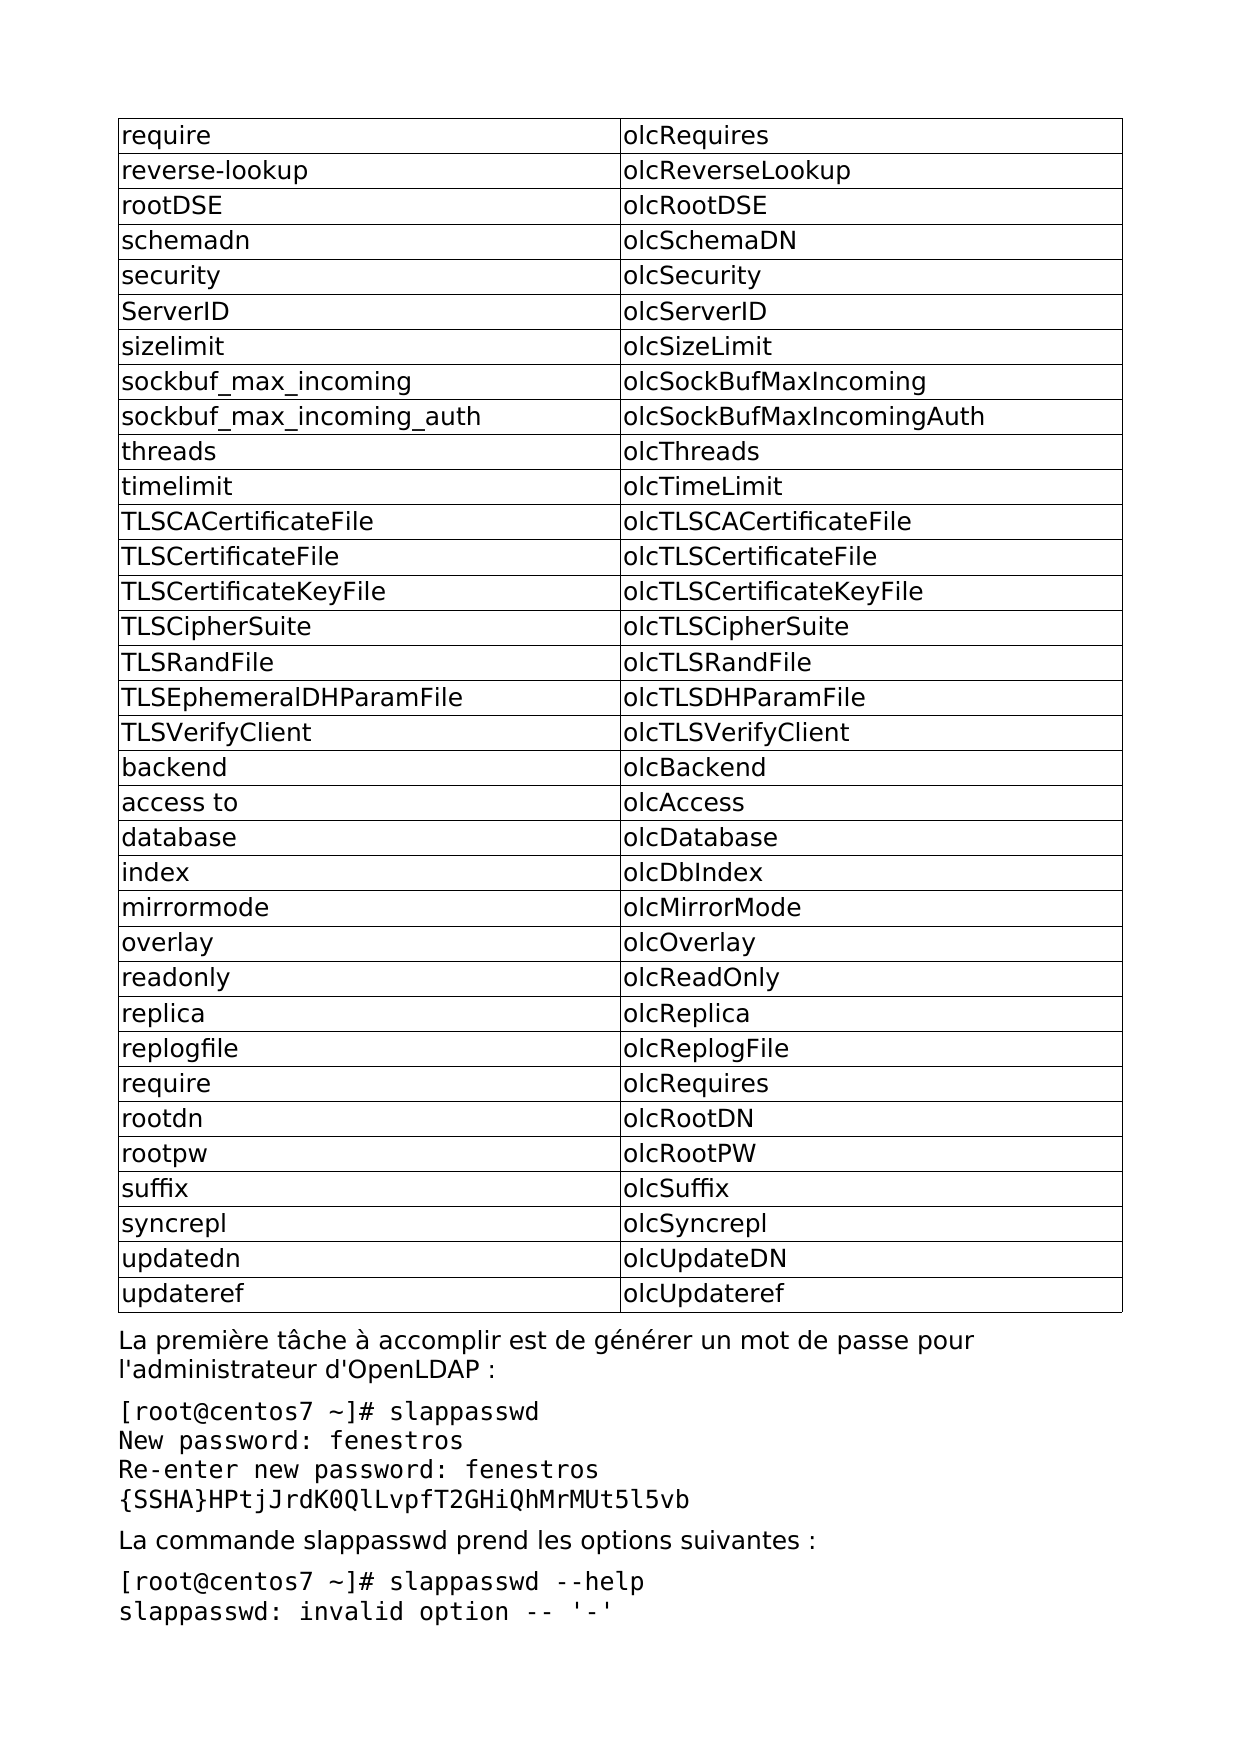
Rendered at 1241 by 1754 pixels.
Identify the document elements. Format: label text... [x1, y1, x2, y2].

table_cell threads [119, 435, 620, 469]
table_cell olcTimeLimit [621, 470, 1122, 504]
table_cell olcReadOnly [621, 962, 1122, 996]
table_cell overlay [119, 927, 620, 961]
table_cell rootpw [119, 1137, 620, 1171]
table_cell TLSVerifyClient [119, 716, 620, 750]
table_cell readonly [119, 962, 620, 996]
table_cell olcAccess [621, 786, 1122, 820]
table_cell olcRootDSE [621, 189, 1122, 223]
table_cell olcSuffix [621, 1172, 1122, 1206]
table_cell olcDatabase [621, 821, 1122, 855]
table_cell olcServerID [621, 295, 1122, 329]
table_cell suffix [119, 1172, 620, 1206]
table_cell olcTLSRandFile [621, 646, 1122, 680]
table_cell TLSCertificateFile [119, 540, 620, 574]
table_cell security [119, 260, 620, 294]
table_cell sizelimit [119, 330, 620, 364]
table_cell TLSEphemeralDHParamFile [119, 681, 620, 715]
table_cell TLSCipherSuite [119, 611, 620, 645]
text La commande slappasswd prend les options suivantes : [118, 1526, 1122, 1555]
table_cell olcRootDN [621, 1102, 1122, 1136]
table_cell olcOverlay [621, 927, 1122, 961]
table_cell updatedn [119, 1242, 620, 1277]
table_cell rootDSE [119, 189, 620, 223]
table_cell olcReplogFile [621, 1032, 1122, 1066]
table_cell olcRequires [621, 1067, 1122, 1101]
table_cell olcTLSCertificateKeyFile [621, 576, 1122, 609]
table_cell mirrormode [119, 891, 620, 926]
table_cell TLSCACertificateFile [119, 505, 620, 539]
table_cell backend [119, 751, 620, 785]
table_cell olcTLSCipherSuite [621, 611, 1122, 645]
table_cell olcSockBufMaxIncoming [621, 365, 1122, 399]
table_cell sockbuf_max_incoming [119, 365, 620, 399]
table_cell olcSockBufMaxIncomingAuth [621, 400, 1122, 434]
table_cell schemadn [119, 225, 620, 258]
table_cell reverse-lookup [119, 154, 620, 188]
table_cell olcReverseLookup [621, 154, 1122, 188]
table_cell olcUpdateref [621, 1278, 1122, 1312]
table_cell timelimit [119, 470, 620, 504]
table_cell olcSizeLimit [621, 330, 1122, 364]
table_cell olcTLSCertificateFile [621, 540, 1122, 574]
table_cell replica [119, 997, 620, 1031]
table_cell require [119, 1067, 620, 1101]
table_cell ServerID [119, 295, 620, 329]
table_cell updateref [119, 1278, 620, 1312]
table_cell TLSCertificateKeyFile [119, 576, 620, 609]
table_cell olcThreads [621, 435, 1122, 469]
table_cell olcUpdateDN [621, 1242, 1122, 1277]
table_cell require [119, 119, 620, 153]
table_cell olcMirrorMode [621, 891, 1122, 926]
text [root@centos7 ~]# slappasswd New password: fenestros Re-enter new password: fenestros {SSHA}HPtjJrdK0QlLvpfT2GHiQhMrMUt5l5vb [118, 1397, 1122, 1514]
table_cell TLSRandFile [119, 646, 620, 680]
text [root@centos7 ~]# slappasswd --help slappasswd: invalid option -- '-' [118, 1567, 1122, 1626]
table_cell olcTLSDHParamFile [621, 681, 1122, 715]
table_cell replogfile [119, 1032, 620, 1066]
table_cell olcDbIndex [621, 856, 1122, 890]
table_cell rootdn [119, 1102, 620, 1136]
table_cell olcRootPW [621, 1137, 1122, 1171]
table_cell olcBackend [621, 751, 1122, 785]
table_cell index [119, 856, 620, 890]
table_cell sockbuf_max_incoming_auth [119, 400, 620, 434]
table_cell olcTLSVerifyClient [621, 716, 1122, 750]
table_cell olcSchemaDN [621, 225, 1122, 258]
text La première tâche à accomplir est de générer un mot de passe pour l'administrateur d'OpenLDAP : [118, 1327, 1122, 1385]
table_cell access to [119, 786, 620, 820]
table_cell olcSecurity [621, 260, 1122, 294]
table_cell olcRequires [621, 119, 1122, 153]
table_cell olcTLSCACertificateFile [621, 505, 1122, 539]
table_cell olcSyncrepl [621, 1207, 1122, 1241]
table_cell olcReplica [621, 997, 1122, 1031]
table_cell database [119, 821, 620, 855]
table_cell syncrepl [119, 1207, 620, 1241]
